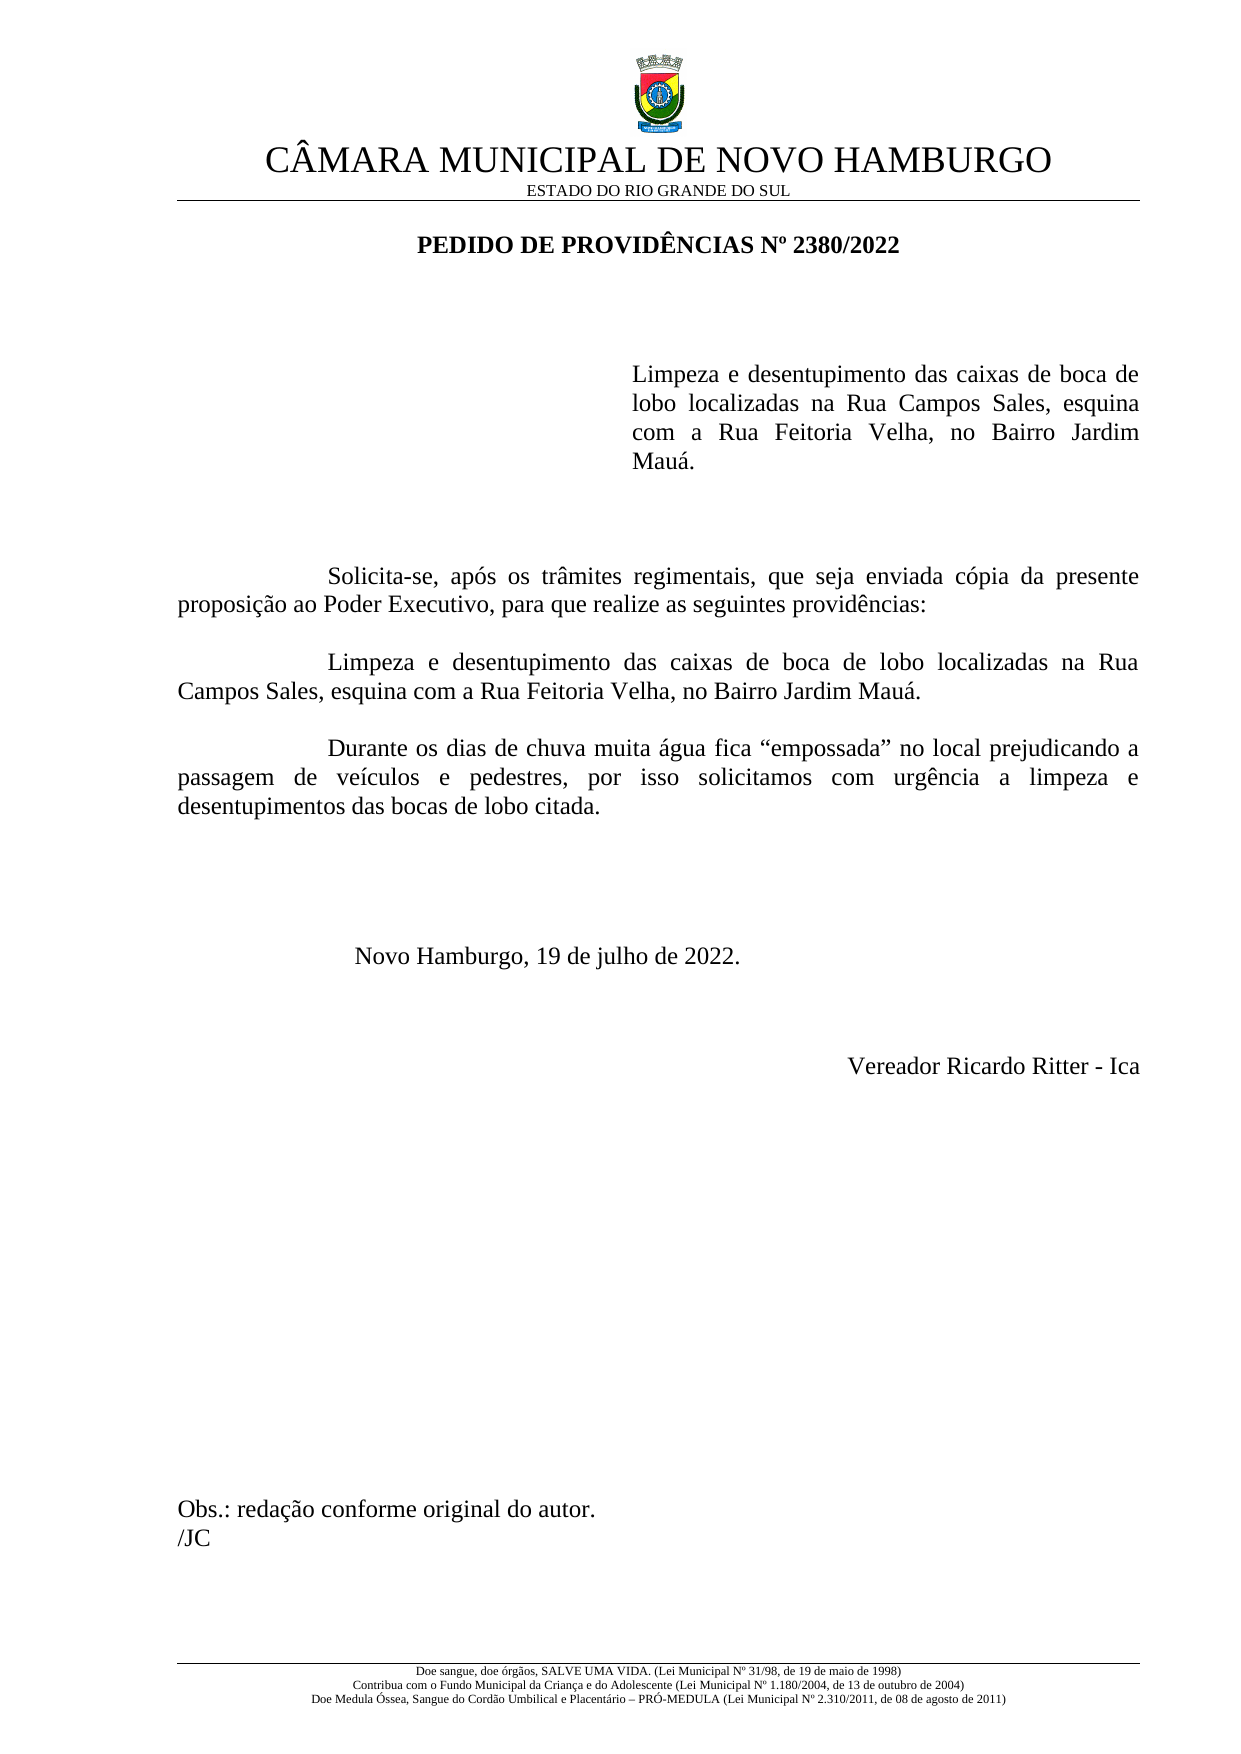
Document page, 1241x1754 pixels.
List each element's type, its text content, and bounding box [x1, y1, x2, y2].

text Durante os dias de chuva muita água fica “empossada” no local prejudicando a passagem de veículos e pedestres, por isso solicitamos com urgência a limpeza e desentupimentos das bocas de lobo citada. [177, 733, 1140, 819]
text PEDIDO DE PROVIDÊNCIAS Nº 2380/2022 [177, 230, 1140, 259]
text Vereador Ricardo Ritter - Ica [177, 1051, 1140, 1079]
text /JC [177, 1523, 1140, 1551]
text Limpeza e desentupimento das caixas de boca de lobo localizadas na Rua Campos Sales, esquina com a Rua Feitoria Velha, no Bairro Jardim Mauá. [177, 647, 1140, 704]
text Novo Hamburgo, 19 de julho de 2022. [177, 941, 1140, 970]
picture [630, 48, 687, 137]
text Obs.: redação conforme original do autor. [177, 1494, 1140, 1523]
text Solicita-se, após os trâmites regimentais, que seja enviada cópia da presente proposição ao Poder Executivo, para que realize as seguintes providências: [177, 561, 1140, 618]
text Limpeza e desentupimento das caixas de boca de lobo localizadas na Rua Campos Sales, esquina com a Rua Feitoria Velha, no Bairro Jardim Mauá. [632, 359, 1140, 474]
